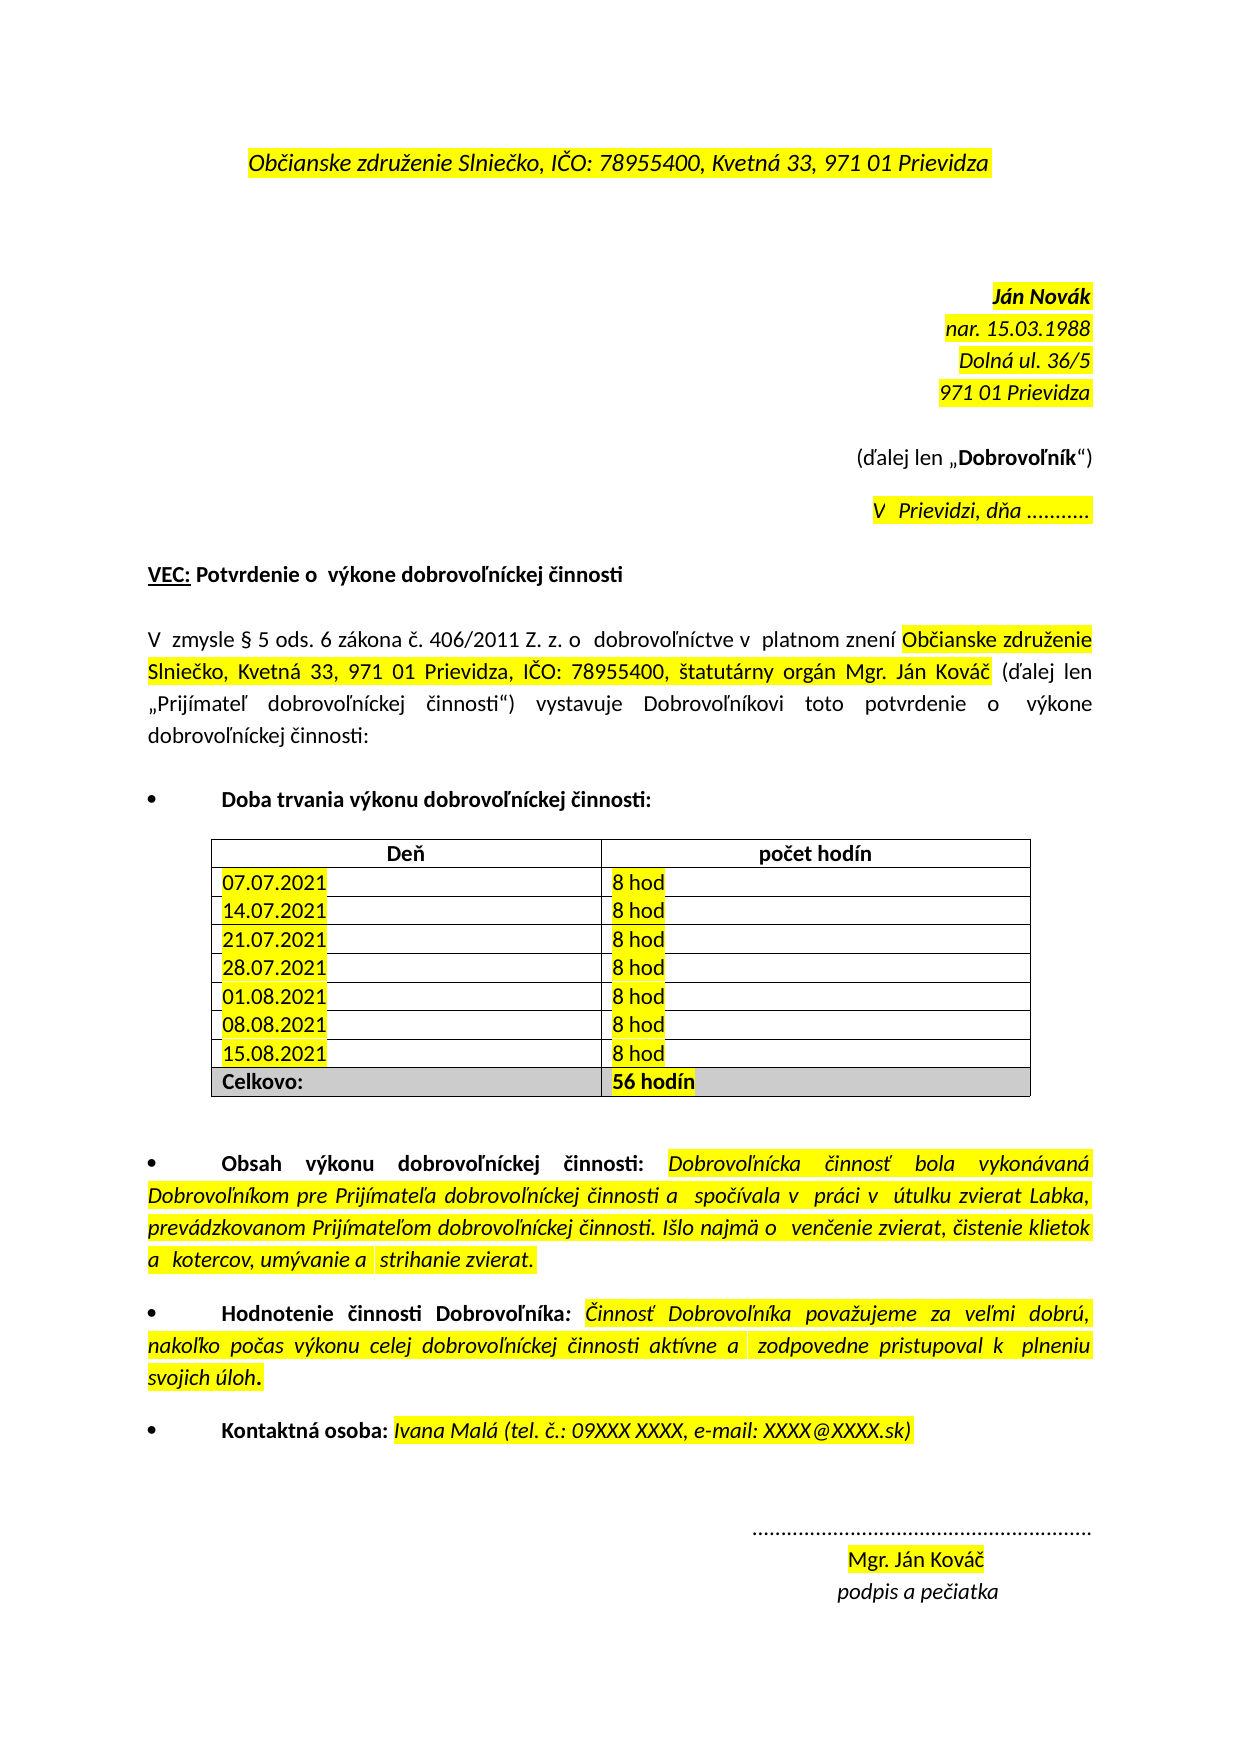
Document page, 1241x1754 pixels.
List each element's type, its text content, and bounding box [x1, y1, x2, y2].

table_cell 08.08.2021 [212, 1011, 601, 1038]
text VEC: Potvrdenie o výkone dobrovoľníckej činnosti [148, 560, 1093, 588]
list Kontaktná osoba: Ivana Malá (tel. č.: 09XXX XXXX, e-mail: XXXX@XXXX.sk) [148, 1416, 1093, 1444]
table_cell 01.08.2021 [212, 983, 601, 1010]
text Ján Novák [148, 282, 1093, 310]
text ........................................................... [148, 1513, 1093, 1541]
list Obsah výkonu dobrovoľníckej činnosti: Dobrovoľnícka činnosť bola vykonávaná Dobrovoľníkom pre Prijímateľa dobrovoľníckej činnosti a spočívala v práci v útulku zvierat Labka, prevádzkovanom Prijímateľom dobrovoľníckej činnosti. Išlo najmä o venčenie zvierat, čistenie klietok a kotercov, umývanie a strihanie zvierat. [148, 1149, 1093, 1274]
text podpis a pečiatka [811, 1577, 1093, 1605]
text (ďalej len „Dobrovoľník“) [148, 443, 1093, 471]
text Občianske združenie Slniečko, IČO: 78955400, Kvetná 33, 971 01 Prievidza [148, 148, 1093, 178]
table_cell 14.07.2021 [212, 897, 601, 924]
table_cell 8 hod [602, 983, 1030, 1010]
table_cell 8 hod [602, 925, 1030, 953]
text Dolná ul. 36/5 [148, 346, 1093, 374]
text nar. 15.03.1988 [148, 314, 1093, 342]
list Hodnotenie činnosti Dobrovoľníka: Činnosť Dobrovoľníka považujeme za veľmi dobrú, nakoľko počas výkonu celej dobrovoľníckej činnosti aktívne a zodpovedne pristupoval k plneniu svojich úloh. [148, 1299, 1093, 1391]
table_header Deň [212, 840, 601, 867]
text 971 01 Prievidza [148, 378, 1093, 407]
table_cell 8 hod [602, 868, 1030, 896]
table_cell 8 hod [602, 1011, 1030, 1038]
table_cell 15.08.2021 [212, 1040, 601, 1067]
table_cell Celkovo: [212, 1068, 601, 1096]
table_cell 8 hod [602, 897, 1030, 924]
text V zmysle § 5 ods. 6 zákona č. 406/2011 Z. z. o dobrovoľníctve v platnom znení Občianske združenie Slniečko, Kvetná 33, 971 01 Prievidza, IČO: 78955400, štatutárny orgán Mgr. Ján Kováč (ďalej len „Prijímateľ dobrovoľníckej činnosti“) vystavuje Dobrovoľníkovi toto potvrdenie o výkone dobrovoľníckej činnosti: [148, 625, 1093, 749]
table_cell 07.07.2021 [212, 868, 601, 896]
table_header počet hodín [602, 840, 1030, 867]
text Mgr. Ján Kováč [811, 1545, 1093, 1573]
text V Prievidzi, dňa ........... [148, 496, 1093, 524]
table_cell 8 hod [602, 954, 1030, 981]
table_cell 28.07.2021 [212, 954, 601, 981]
table_cell 8 hod [602, 1040, 1030, 1067]
list Doba trvania výkonu dobrovoľníckej činnosti: [148, 786, 1093, 814]
table_cell 21.07.2021 [212, 925, 601, 953]
table_cell 56 hodín [602, 1068, 1030, 1096]
